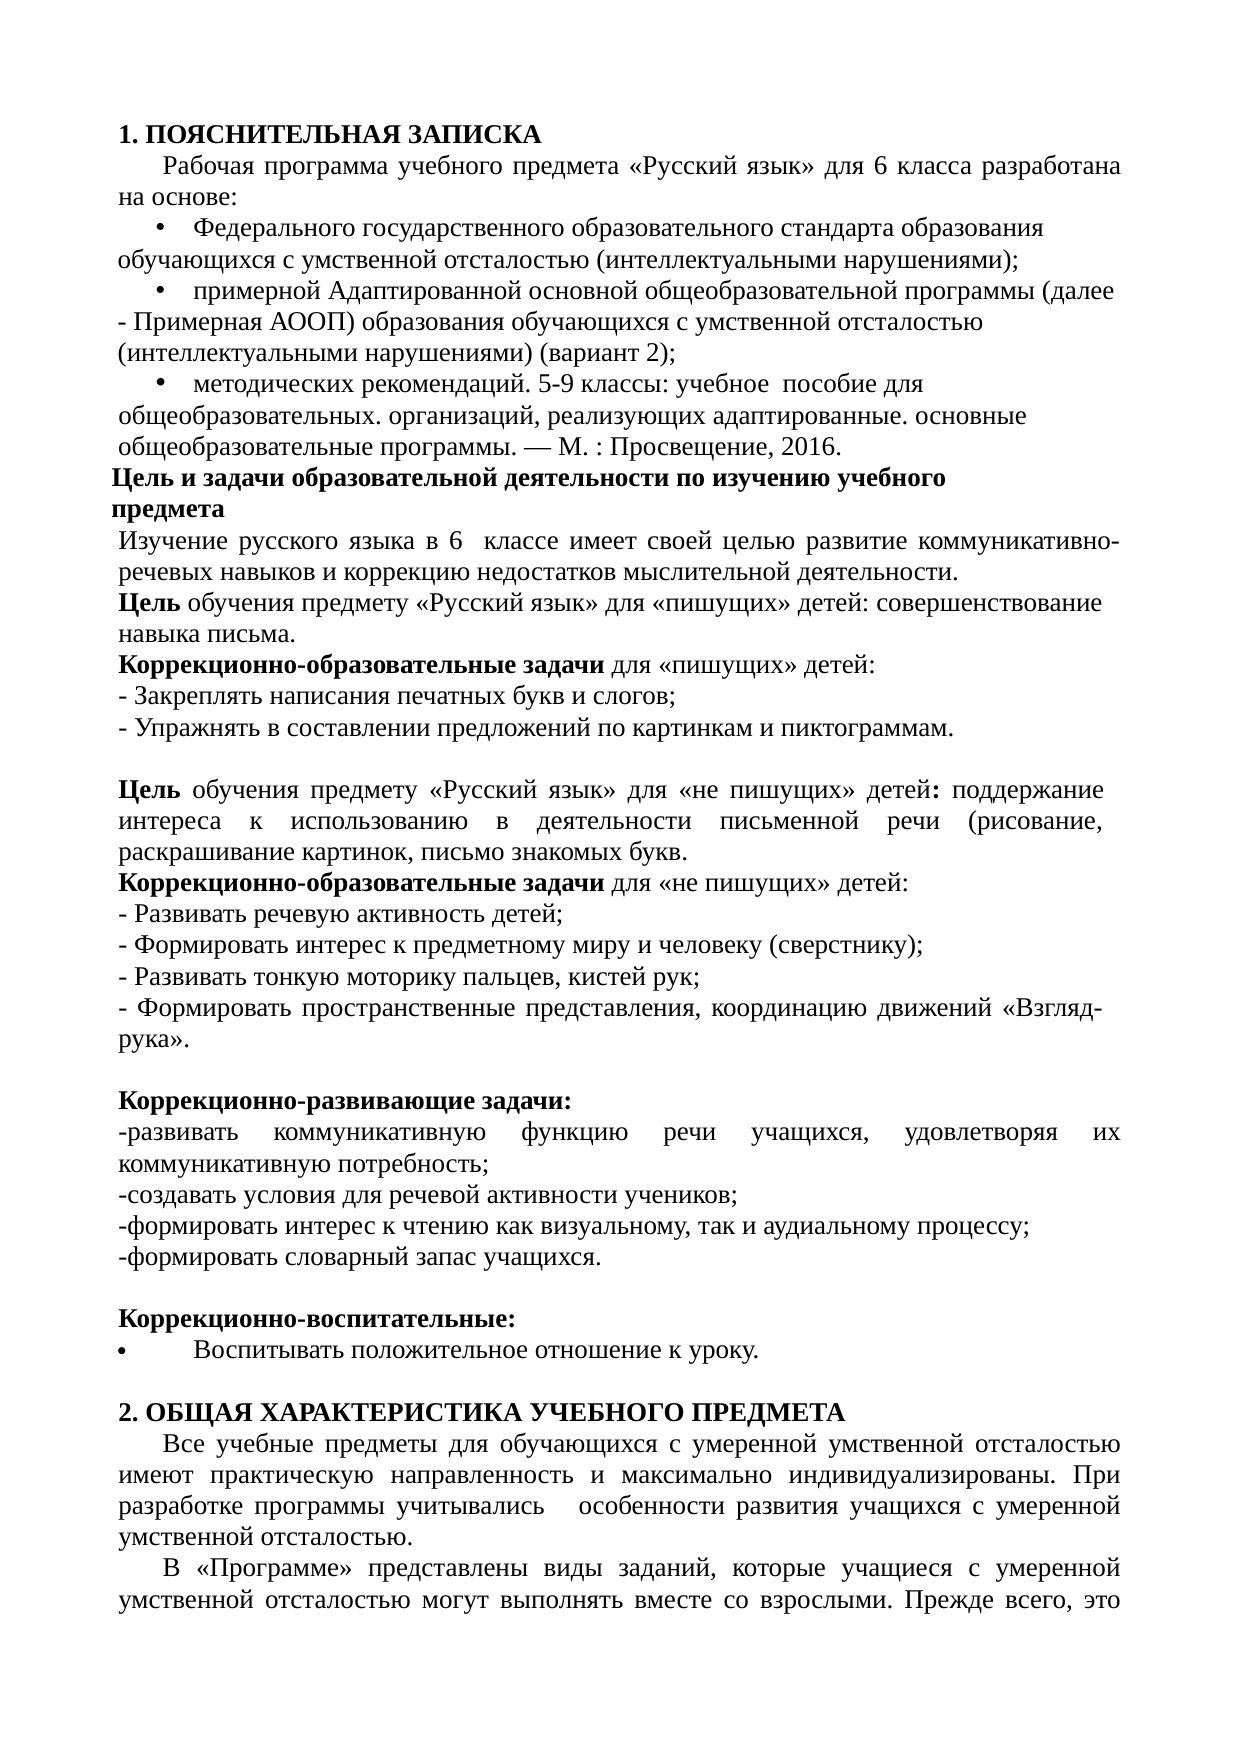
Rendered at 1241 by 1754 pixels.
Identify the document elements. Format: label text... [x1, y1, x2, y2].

text 2. ОБЩАЯ ХАРАКТЕРИСТИКА УЧЕБНОГО ПРЕДМЕТА [118, 1396, 1104, 1427]
subtitle Изучение русского языка в 6 классе имеет своей целью развитие коммуникативно-речевых навыков и коррекцию недостатков мыслительной деятельности. [118, 524, 1122, 586]
text Цель обучения предмету «Русский язык» для «пишущих» детей: совершенствование навыка письма. [118, 586, 1104, 648]
list Воспитывать положительное отношение к уроку. [118, 1333, 1104, 1365]
text Цель обучения предмету «Русский язык» для «не пишущих» детей: поддержание интереса к использованию в деятельности письменной речи (рисование, раскрашивание картинок, письмо знакомых букв. [118, 773, 1104, 866]
subtitle методических рекомендаций. 5-9 классы: учебное пособие для [156, 367, 1122, 399]
list примерной Адаптированной основной общеобразовательной программы (далее [156, 274, 1122, 305]
text Коррекционно-образовательные задачи для «пишущих» детей: [118, 648, 1104, 679]
text Коррекционно-воспитательные: [118, 1302, 1104, 1333]
list - Закреплять написания печатных букв и слогов; [118, 679, 1104, 711]
list - Развивать тонкую моторику пальцев, кистей рук; [118, 960, 1104, 991]
subtitle предмета [37, 493, 1122, 524]
text Коррекционно-развивающие задачи: [118, 1084, 1122, 1116]
list - Формировать пространственные представления, координацию движений «Взгляд-рука». [118, 991, 1104, 1053]
list (интеллектуальными нарушениями) (вариант 2); [70, 336, 1122, 367]
text Все учебные предметы для обучающихся с умеренной умственной отсталостью имеют практическую направленность и максимально индивидуализированы. При разработке программы учитывались особенности развития учащихся с умеренной умственной отсталостью. [118, 1427, 1122, 1552]
list - Формировать интерес к предметному миру и человеку (сверстнику); [118, 929, 1104, 960]
list обучающихся с умственной отсталостью (интеллектуальными нарушениями); [70, 243, 1122, 274]
text 1. ПОЯСНИТЕЛЬНАЯ ЗАПИСКА [118, 118, 1120, 149]
list - Развивать речевую активность детей; [118, 897, 1104, 929]
subtitle Цель и задачи образовательной деятельности по изучению учебного [37, 461, 1122, 493]
text -формировать словарный запас учащихся. [118, 1240, 1122, 1271]
subtitle общеобразовательные программы. — М. : Просвещение, 2016. [37, 430, 1122, 461]
text Рабочая программа учебного предмета «Русский язык» для 6 класса разработана на основе: [118, 149, 1122, 212]
text Коррекционно-образовательные задачи для «не пишущих» детей: [118, 866, 1104, 897]
text -создавать условия для речевой активности учеников; [118, 1178, 1122, 1209]
list Федерального государственного образовательного стандарта образования [156, 212, 1122, 243]
text -формировать интерес к чтению как визуальному, так и аудиальному процессу; [118, 1209, 1122, 1240]
list - Примерная АООП) образования обучающихся с умственной отсталостью [70, 305, 1122, 336]
text В «Программе» представлены виды заданий, которые учащиеся с умеренной умственной отсталостью могут выполнять вместе со взрослыми. Прежде всего, это [118, 1552, 1122, 1614]
subtitle общеобразовательных. организаций, реализующих адаптированные. основные [118, 399, 1122, 430]
list - Упражнять в составлении предложений по картинкам и пиктограммам. [118, 711, 1104, 742]
text -развивать коммуникативную функцию речи учащихся, удовлетворяя их коммуникативную потребность; [118, 1116, 1122, 1178]
